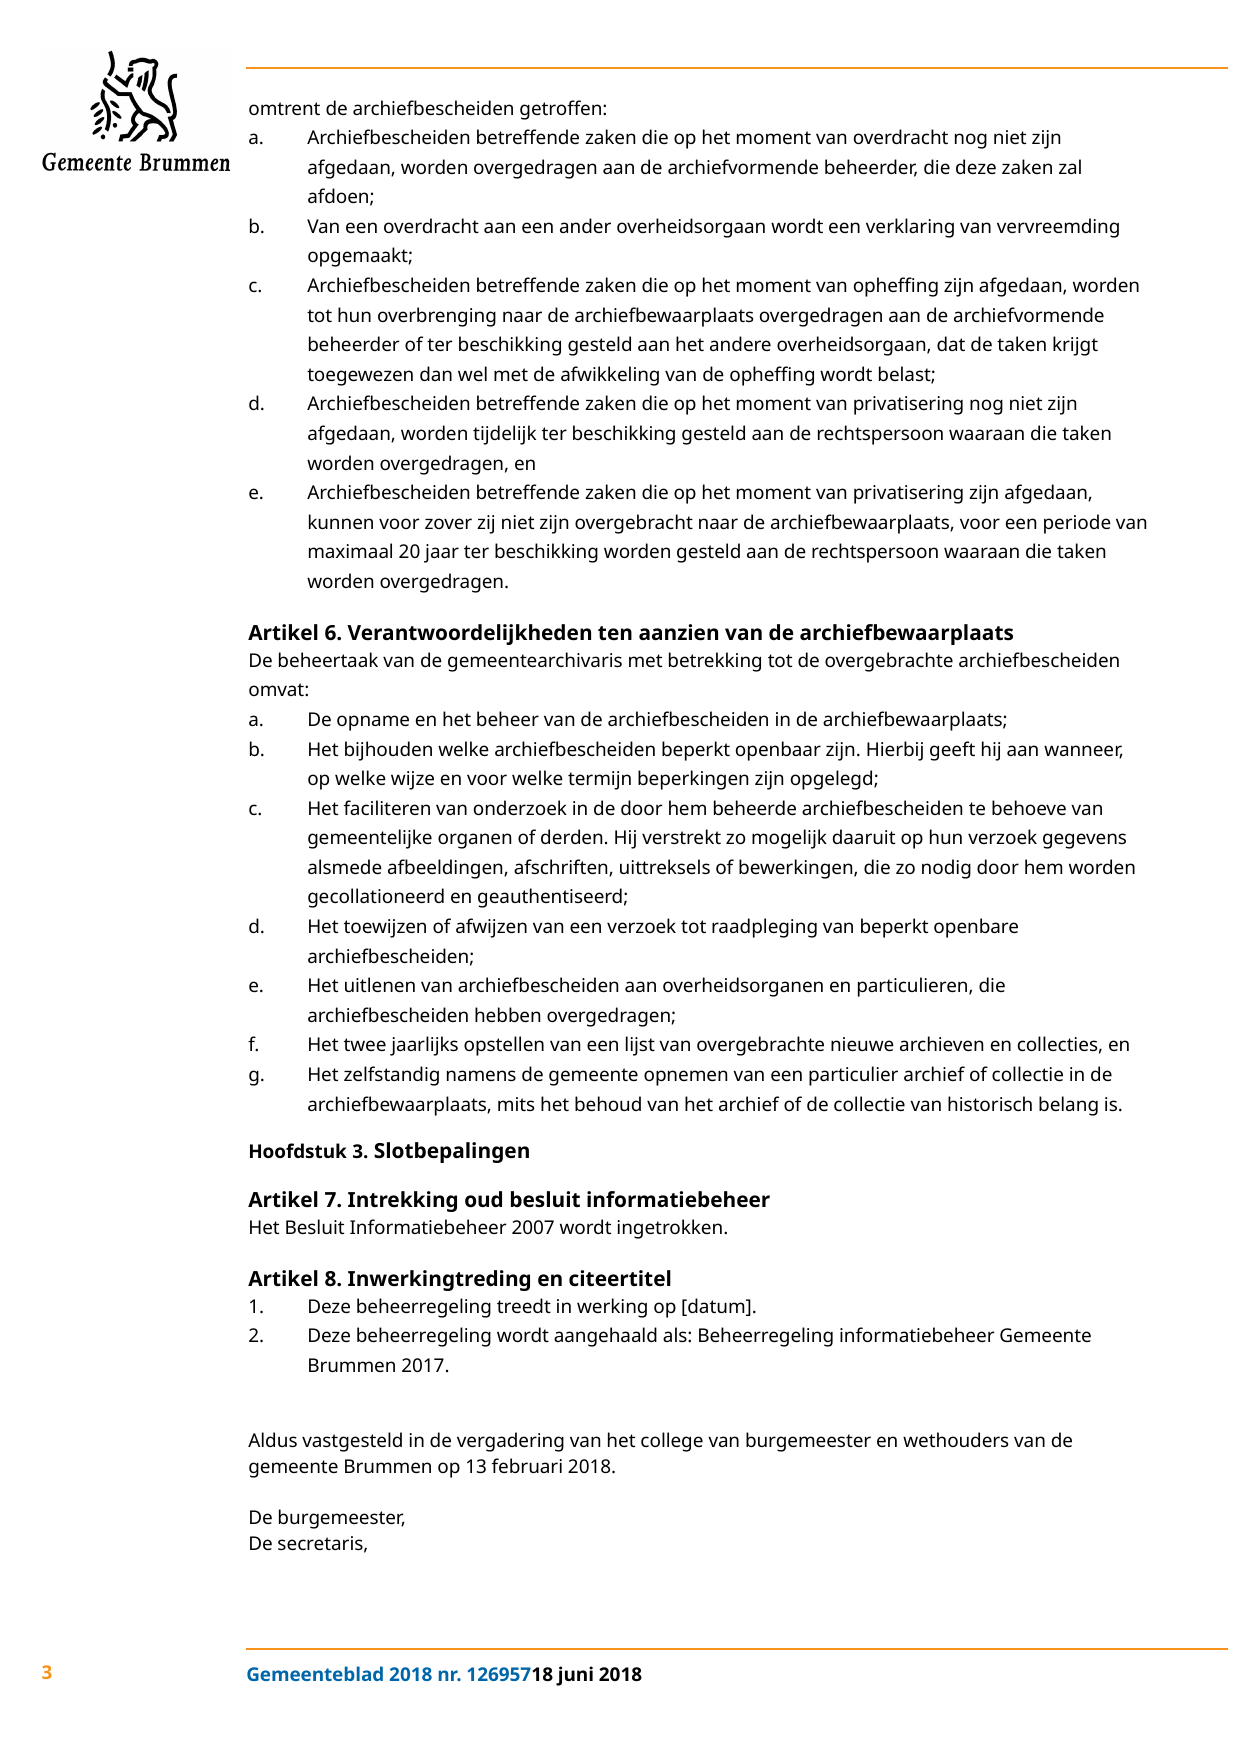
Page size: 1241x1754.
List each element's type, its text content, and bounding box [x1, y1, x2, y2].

text Artikel 8. Inwerkingtreding en citeertitel [248, 1264, 1152, 1293]
list Het faciliteren van onderzoek in de door hem beheerde archiefbescheiden te behoeve van gemeentelijke organen of derden. Hij verstrekt zo mogelijk daaruit op hun verzoek gegevens alsmede afbeeldingen, afschriften, uittreksels of bewerkingen, die zo nodig door hem worden gecollationeerd en geauthentiseerd; [248, 795, 1152, 909]
text Hoofdstuk 3. Slotbepalingen [248, 1136, 1152, 1165]
list Het toewijzen of afwijzen van een verzoek tot raadpleging van beperkt openbare archiefbescheiden; [248, 913, 1152, 968]
list Deze beheerregeling treedt in werking op [datum]. [248, 1293, 1152, 1319]
list Archiefbescheiden betreffende zaken die op het moment van privatisering zijn afgedaan, kunnen voor zover zij niet zijn overgebracht naar de archiefbewaarplaats, voor een periode van maximaal 20 jaar ter beschikking worden gesteld aan de rechtspersoon waaraan die taken worden overgedragen. [248, 479, 1152, 594]
list Archiefbescheiden betreffende zaken die op het moment van privatisering nog niet zijn afgedaan, worden tijdelijk ter beschikking gesteld aan de rechtspersoon waaraan die taken worden overgedragen, en [248, 391, 1152, 476]
list Archiefbescheiden betreffende zaken die op het moment van opheffing zijn afgedaan, worden tot hun overbrenging naar de archiefbewaarplaats overgedragen aan de archiefvormende beheerder of ter beschikking gesteld aan het andere overheidsorgaan, dat de taken krijgt toegewezen dan wel met de afwikkeling van de opheffing wordt belast; [248, 272, 1152, 387]
list Het twee jaarlijks opstellen van een lijst van overgebrachte nieuwe archieven en collecties, en [248, 1032, 1152, 1057]
list Archiefbescheiden betreffende zaken die op het moment van overdracht nog niet zijn afgedaan, worden overgedragen aan de archiefvormende beheerder, die deze zaken zal afdoen; [248, 124, 1152, 209]
list Deze beheerregeling wordt aangehaald als: Beheerregeling informatiebeheer Gemeente Brummen 2017. [248, 1322, 1152, 1378]
text Artikel 6. Verantwoordelijkheden ten aanzien van de archiefbewaarplaats [248, 618, 1152, 647]
text Aldus vastgesteld in de vergadering van het college van burgemeester en wethouders van de gemeente Brummen op 13 februari 2018. [248, 1427, 1152, 1479]
picture [41, 47, 231, 172]
list De opname en het beheer van de archiefbescheiden in de archiefbewaarplaats; [248, 706, 1152, 732]
list Het uitlenen van archiefbescheiden aan overheidsorganen en particulieren, die archiefbescheiden hebben overgedragen; [248, 972, 1152, 1028]
text omtrent de archiefbescheiden getroffen: [248, 95, 1152, 121]
text De beheertaak van de gemeentearchivaris met betrekking tot de overgebrachte archiefbescheiden omvat: [248, 647, 1152, 702]
list Van een overdracht aan een ander overheidsorgaan wordt een verklaring van vervreemding opgemaakt; [248, 213, 1152, 268]
text De burgemeester, [248, 1504, 1152, 1530]
list Het bijhouden welke archiefbescheiden beperkt openbaar zijn. Hierbij geeft hij aan wanneer, op welke wijze en voor welke termijn beperkingen zijn opgelegd; [248, 736, 1152, 791]
text De secretaris, [248, 1530, 1152, 1556]
text Artikel 7. Intrekking oud besluit informatiebeheer [248, 1186, 1152, 1214]
text Het Besluit Informatiebeheer 2007 wordt ingetrokken. [248, 1214, 1152, 1240]
list Het zelfstandig namens de gemeente opnemen van een particulier archief of collectie in de archiefbewaarplaats, mits het behoud van het archief of de collectie van historisch belang is. [248, 1061, 1152, 1116]
